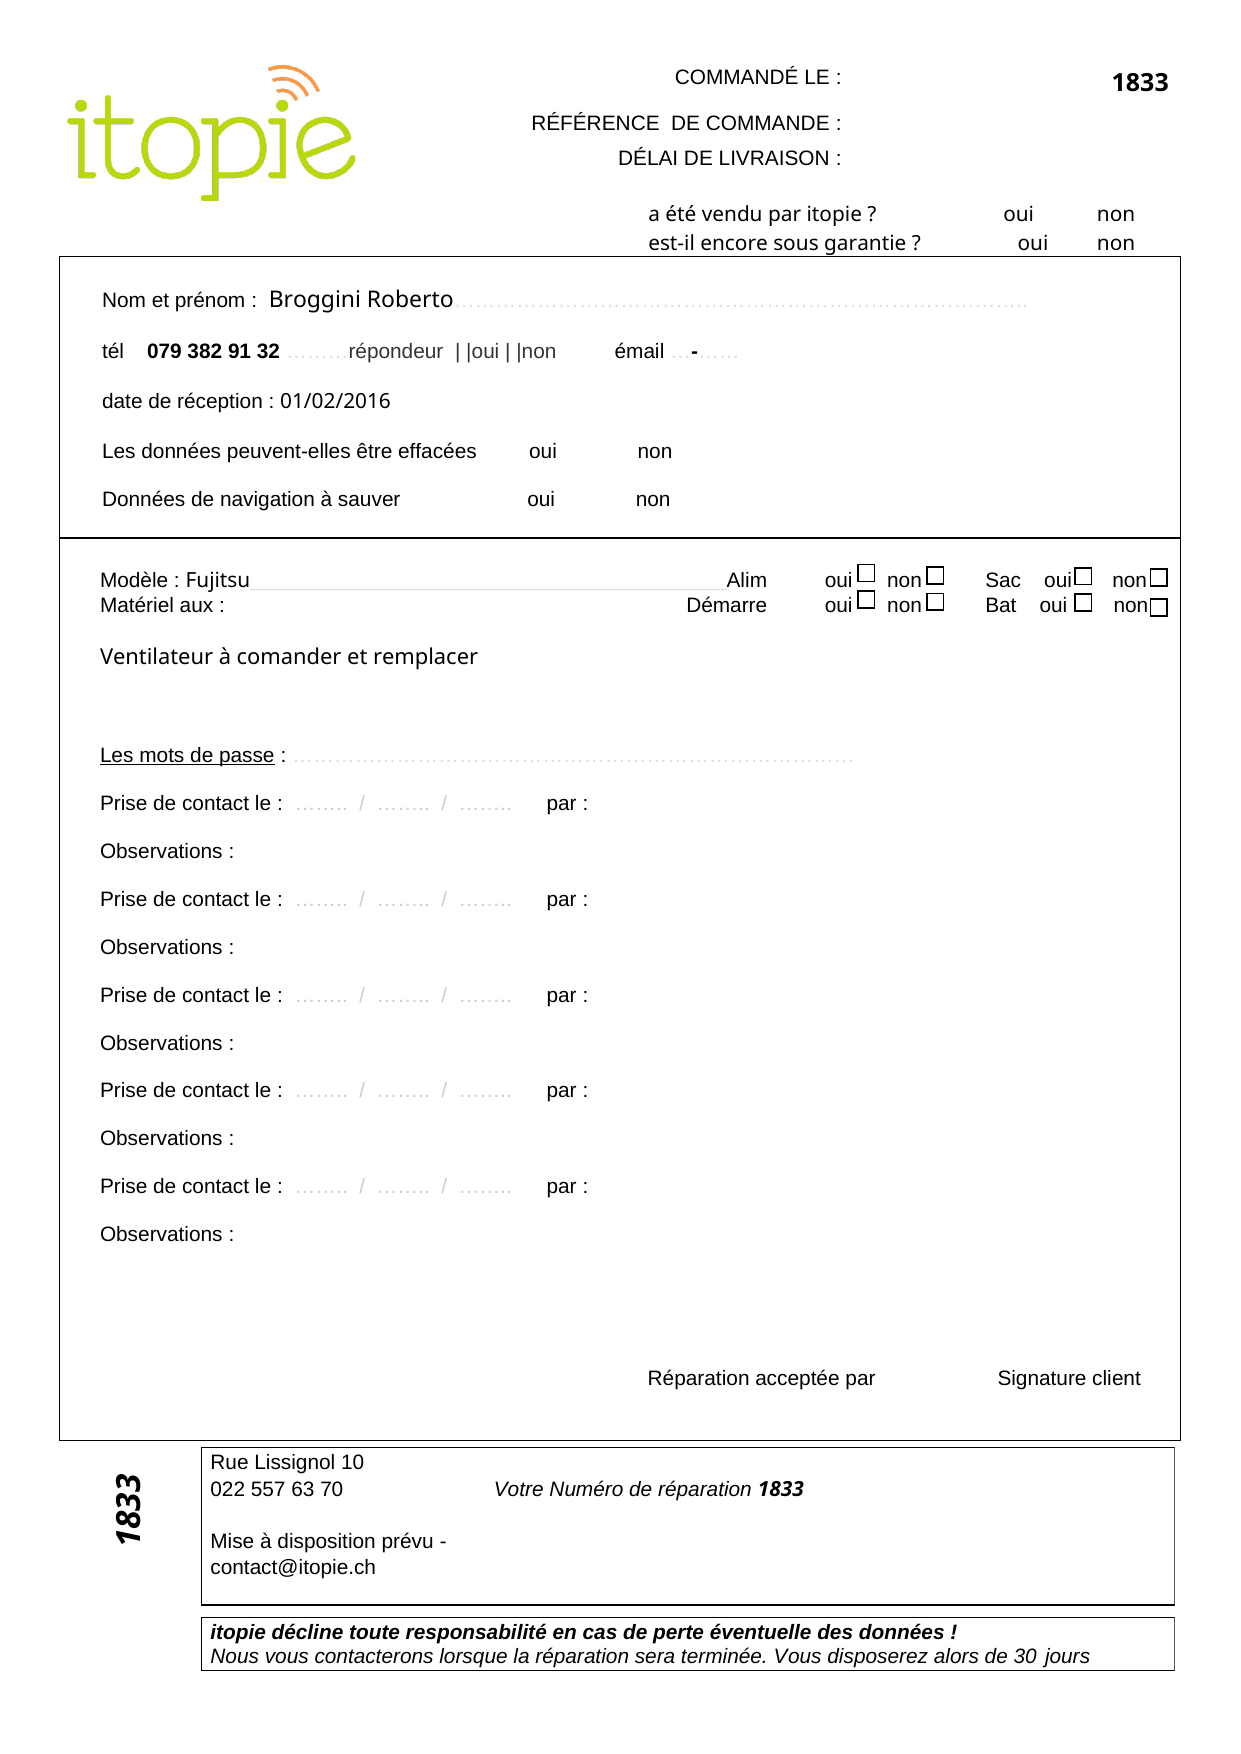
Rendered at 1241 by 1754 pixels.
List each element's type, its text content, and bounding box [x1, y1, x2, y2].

text Les mots de passe : ……………………………………………………………………… [60, 740, 1180, 767]
text Prise de contact le : …….. / …….. / …….. par : [60, 1075, 1180, 1102]
text Observations : [60, 1219, 1180, 1246]
text Observations : [60, 836, 1180, 863]
text Nom et prénom : Broggini Roberto……………………………………………………………………….. [60, 280, 1180, 314]
table_header COMMANDÉ LE : [490, 59, 847, 104]
table_cell itopie décline toute responsabilité en cas de perte éventuelle des données ! Nous vous contacterons lorsque la réparation sera terminée. Vous disposerez alors de 30 jours [195, 1611, 1180, 1677]
table_cell [847, 140, 1180, 175]
text Prise de contact le : …….. / …….. / …….. par : [60, 883, 1180, 911]
text Prise de contact le : …….. / …….. / …….. par : [60, 979, 1180, 1006]
table_header 1833 [59, 1441, 195, 1677]
text Modèle : Fujitsu Alim oui non Sac oui non [60, 562, 856, 590]
text Les données peuvent-elles être effacées oui non [60, 436, 1180, 463]
text Ventilateur à comander et remplacer [60, 638, 1180, 671]
text a été vendu par itopie ? oui non [59, 199, 1181, 228]
text date de réception : 01/02/2016 [60, 383, 1180, 415]
text Modèle : Fujitsu Alim oui non Sac oui non [879, 562, 925, 590]
table_cell [847, 105, 1180, 140]
text Prise de contact le : …….. / …….. / …….. par : [60, 1171, 1180, 1198]
text tél 079 382 91 32 ………répondeur | |oui | |non émail …-…… [60, 335, 1180, 362]
text Observations : [60, 1123, 1180, 1150]
text Réparation acceptée par Signature client [60, 1363, 1180, 1390]
table_header 1833 [847, 59, 1180, 104]
text Prise de contact le : …….. / …….. / …….. par : [60, 788, 1180, 815]
text est-il encore sous garantie ? oui non [59, 228, 1181, 256]
table_cell RÉFÉRENCE DE COMMANDE : [490, 105, 847, 140]
table_header Rue Lissignol 10 022 557 63 70 Votre Numéro de réparation 1833 Mise à disposition prévu - contact@itopie.ch [195, 1441, 1180, 1611]
picture [67, 65, 356, 201]
text Matériel aux : Démarre oui non Bat oui non [60, 590, 1180, 617]
text Observations : [60, 1027, 1180, 1054]
text Données de navigation à sauver oui non [60, 484, 1180, 511]
text Modèle : Fujitsu Alim oui non Sac oui non [948, 562, 1180, 590]
table_cell DÉLAI DE LIVRAISON : [490, 140, 847, 175]
text Observations : [60, 931, 1180, 958]
